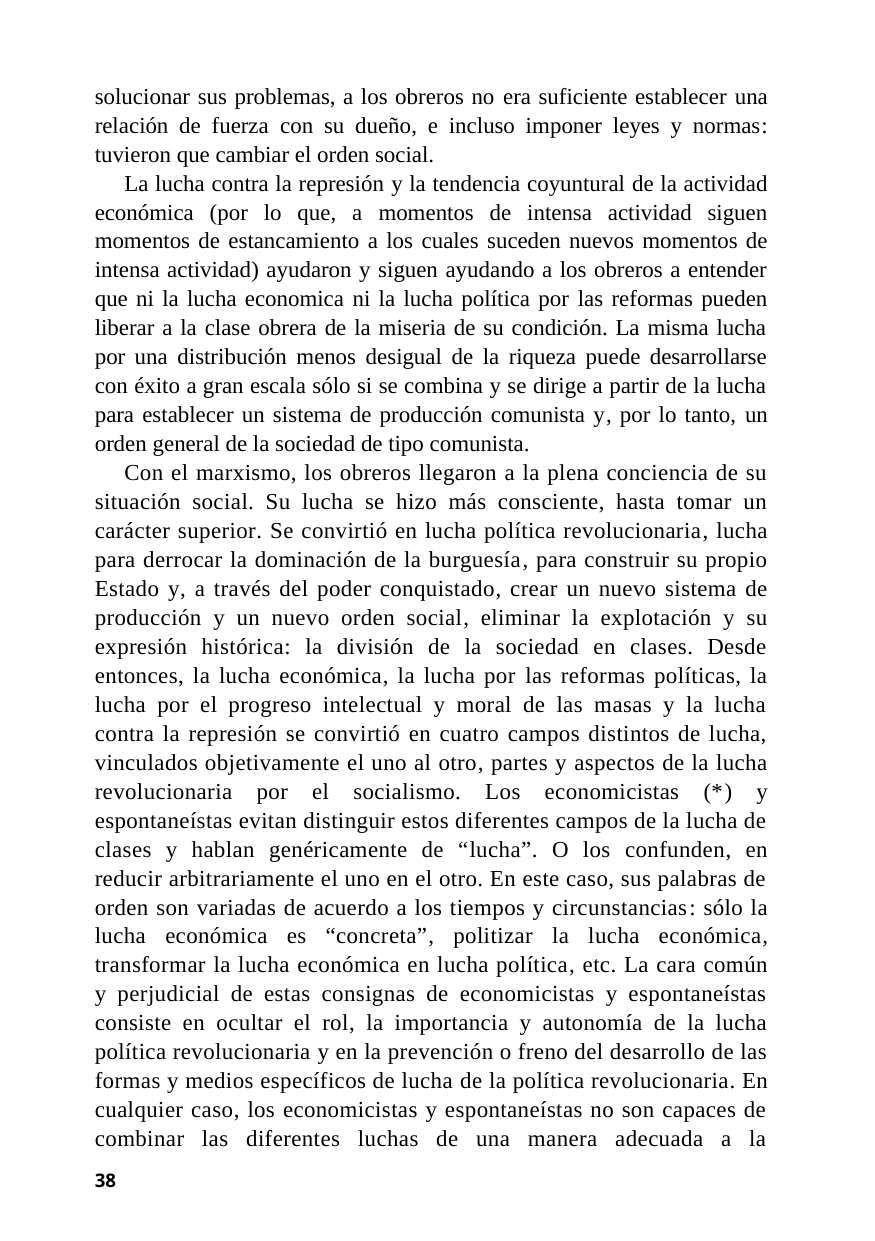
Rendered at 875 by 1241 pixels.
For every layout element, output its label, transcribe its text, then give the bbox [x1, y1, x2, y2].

text solucionar sus problemas, a los obreros no era suficiente establecer una relación de fuerza con su dueño, e incluso imponer leyes y normas: tuvieron que cambiar el orden social. [94, 83, 768, 167]
text La lucha contra la represión y la tendencia coyuntural de la actividad económica (por lo que, a momentos de intensa actividad siguen momentos de estancamiento a los cuales suceden nuevos momentos de intensa actividad) ayudaron y siguen ayudando a los obreros a entender que ni la lucha economica ni la lucha política por las reformas pueden liberar a la clase obrera de la miseria de su condición. La misma lucha por una distribución menos desigual de la riqueza puede desarrollarse con éxito a gran escala sólo si se combina y se dirige a partir de la lucha para establecer un sistema de producción comunista y, por lo tanto, un orden general de la sociedad de tipo comunista. [94, 169, 768, 457]
text Con el marxismo, los obreros llegaron a la plena conciencia de su situación social. Su lucha se hizo más consciente, hasta tomar un carácter superior. Se convirtió en lucha política revolucionaria, lucha para derrocar la dominación de la burguesía, para construir su propio Estado y, a través del poder conquistado, crear un nuevo sistema de producción y un nuevo orden social, eliminar la explotación y su expresión histórica: la división de la sociedad en clases. Desde entonces, la lucha económica, la lucha por las reformas políticas, la lucha por el progreso intelectual y moral de las masas y la lucha contra la represión se convirtió en cuatro campos distintos de lucha, vinculados objetivamente el uno al otro, partes y aspectos de la lucha revolucionaria por el socialismo. Los economicistas (*) y espontaneístas evitan distinguir estos diferentes campos de la lucha de clases y hablan genéricamente de “lucha”. O los confunden, en reducir arbitrariamente el uno en el otro. En este caso, sus palabras de orden son variadas de acuerdo a los tiempos y circunstancias: sólo la lucha económica es “concreta”, politizar la lucha económica, transformar la lucha económica en lucha política, etc. La cara común y perjudicial de estas consignas de economicistas y espontaneístas consiste en ocultar el rol, la importancia y autonomía de la lucha política revolucionaria y en la prevención o freno del desarrollo de las formas y medios específicos de lucha de la política revolucionaria. En cualquier caso, los economicistas y espontaneístas no son capaces de combinar las diferentes luchas de una manera adecuada a la [94, 459, 768, 1152]
